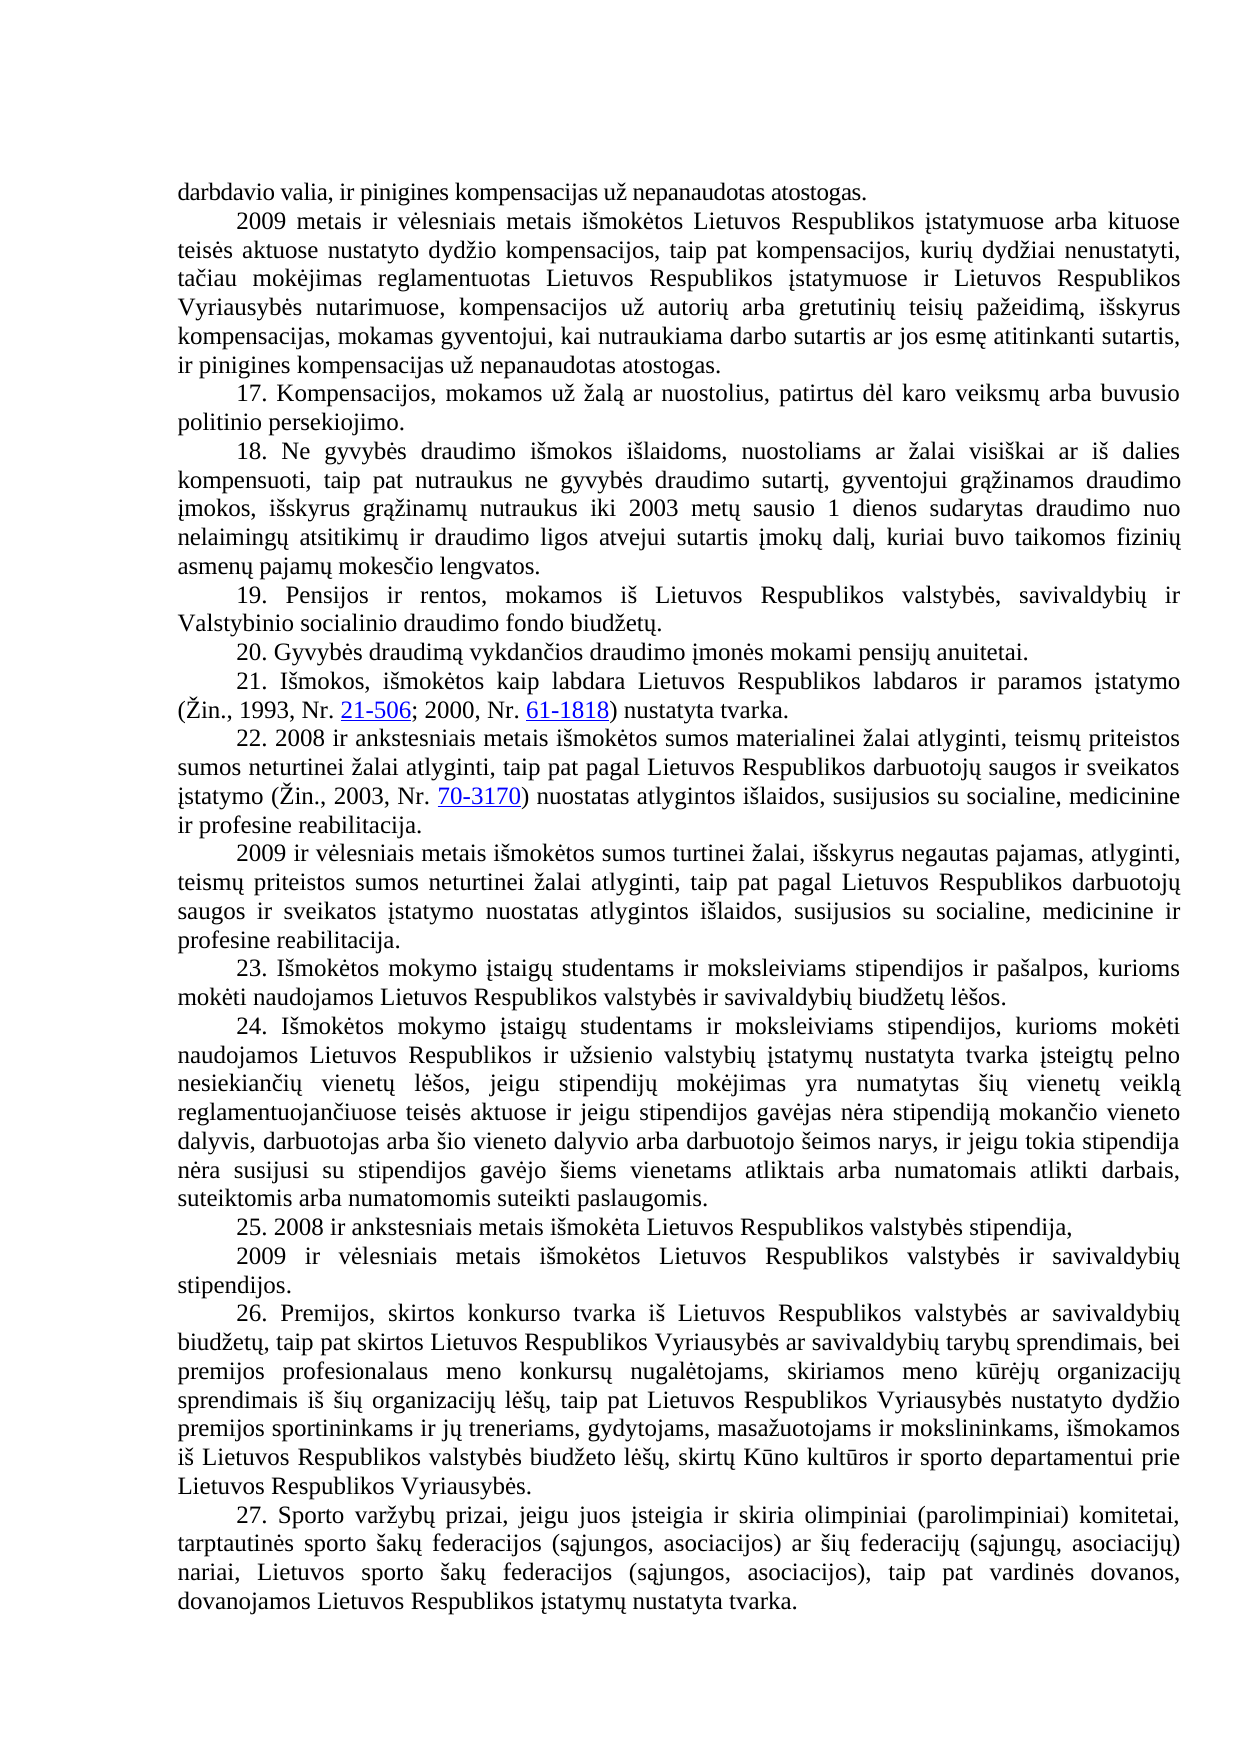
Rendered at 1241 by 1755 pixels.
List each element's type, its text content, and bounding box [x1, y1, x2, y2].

text 26. Premijos, skirtos konkurso tvarka iš Lietuvos Respublikos valstybės ar savivaldybių biudžetų, taip pat skirtos Lietuvos Respublikos Vyriausybės ar savivaldybių tarybų sprendimais, bei premijos profesionalaus meno konkursų nugalėtojams, skiriamos meno kūrėjų organizacijų sprendimais iš šių organizacijų lėšų, taip pat Lietuvos Respublikos Vyriausybės nustatyto dydžio premijos sportininkams ir jų treneriams, gydytojams, masažuotojams ir mokslininkams, išmokamos iš Lietuvos Respublikos valstybės biudžeto lėšų, skirtų Kūno kultūros ir sporto departamentui prie Lietuvos Respublikos Vyriausybės. [177, 1298, 1181, 1500]
text 23. Išmokėtos mokymo įstaigų studentams ir moksleiviams stipendijos ir pašalpos, kurioms mokėti naudojamos Lietuvos Respublikos valstybės ir savivaldybių biudžetų lėšos. [177, 953, 1181, 1011]
text 2009 metais ir vėlesniais metais išmokėtos Lietuvos Respublikos įstatymuose arba kituose teisės aktuose nustatyto dydžio kompensacijos, taip pat kompensacijos, kurių dydžiai nenustatyti, tačiau mokėjimas reglamentuotas Lietuvos Respublikos įstatymuose ir Lietuvos Respublikos Vyriausybės nutarimuose, kompensacijos už autorių arba gretutinių teisių pažeidimą, išskyrus kompensacijas, mokamas gyventojui, kai nutraukiama darbo sutartis ar jos esmę atitinkanti sutartis, ir pinigines kompensacijas už nepanaudotas atostogas. [177, 206, 1181, 378]
text 21. Išmokos, išmokėtos kaip labdara Lietuvos Respublikos labdaros ir paramos įstatymo (Žin., 1993, Nr. 21-506; 2000, Nr. 61-1818) nustatyta tvarka. [177, 666, 1181, 723]
text 17. Kompensacijos, mokamos už žalą ar nuostolius, patirtus dėl karo veiksmų arba buvusio politinio persekiojimo. [177, 378, 1181, 436]
text 2009 ir vėlesniais metais išmokėtos sumos turtinei žalai, išskyrus negautas pajamas, atlyginti, teismų priteistos sumos neturtinei žalai atlyginti, taip pat pagal Lietuvos Respublikos darbuotojų saugos ir sveikatos įstatymo nuostatas atlygintos išlaidos, susijusios su socialine, medicinine ir profesine reabilitacija. [177, 838, 1181, 953]
text 20. Gyvybės draudimą vykdančios draudimo įmonės mokami pensijų anuitetai. [177, 637, 1181, 666]
text 2009 ir vėlesniais metais išmokėtos Lietuvos Respublikos valstybės ir savivaldybių stipendijos. [177, 1241, 1181, 1298]
text 19. Pensijos ir rentos, mokamos iš Lietuvos Respublikos valstybės, savivaldybių ir Valstybinio socialinio draudimo fondo biudžetų. [177, 580, 1181, 637]
text darbdavio valia, ir pinigines kompensacijas už nepanaudotas atostogas. [177, 177, 1181, 206]
text 18. Ne gyvybės draudimo išmokos išlaidoms, nuostoliams ar žalai visiškai ar iš dalies kompensuoti, taip pat nutraukus ne gyvybės draudimo sutartį, gyventojui grąžinamos draudimo įmokos, išskyrus grąžinamų nutraukus iki 2003 metų sausio 1 dienos sudarytas draudimo nuo nelaimingų atsitikimų ir draudimo ligos atvejui sutartis įmokų dalį, kuriai buvo taikomos fizinių asmenų pajamų mokesčio lengvatos. [177, 436, 1181, 580]
text 25. 2008 ir ankstesniais metais išmokėta Lietuvos Respublikos valstybės stipendija, [177, 1212, 1181, 1241]
text 27. Sporto varžybų prizai, jeigu juos įsteigia ir skiria olimpiniai (parolimpiniai) komitetai, tarptautinės sporto šakų federacijos (sąjungos, asociacijos) ar šių federacijų (sąjungų, asociacijų) nariai, Lietuvos sporto šakų federacijos (sąjungos, asociacijos), taip pat vardinės dovanos, dovanojamos Lietuvos Respublikos įstatymų nustatyta tvarka. [177, 1500, 1181, 1615]
text 24. Išmokėtos mokymo įstaigų studentams ir moksleiviams stipendijos, kurioms mokėti naudojamos Lietuvos Respublikos ir užsienio valstybių įstatymų nustatyta tvarka įsteigtų pelno nesiekiančių vienetų lėšos, jeigu stipendijų mokėjimas yra numatytas šių vienetų veiklą reglamentuojančiuose teisės aktuose ir jeigu stipendijos gavėjas nėra stipendiją mokančio vieneto dalyvis, darbuotojas arba šio vieneto dalyvio arba darbuotojo šeimos narys, ir jeigu tokia stipendija nėra susijusi su stipendijos gavėjo šiems vienetams atliktais arba numatomais atlikti darbais, suteiktomis arba numatomomis suteikti paslaugomis. [177, 1011, 1181, 1212]
text 22. 2008 ir ankstesniais metais išmokėtos sumos materialinei žalai atlyginti, teismų priteistos sumos neturtinei žalai atlyginti, taip pat pagal Lietuvos Respublikos darbuotojų saugos ir sveikatos įstatymo (Žin., 2003, Nr. 70-3170) nuostatas atlygintos išlaidos, susijusios su socialine, medicinine ir profesine reabilitacija. [177, 723, 1181, 838]
